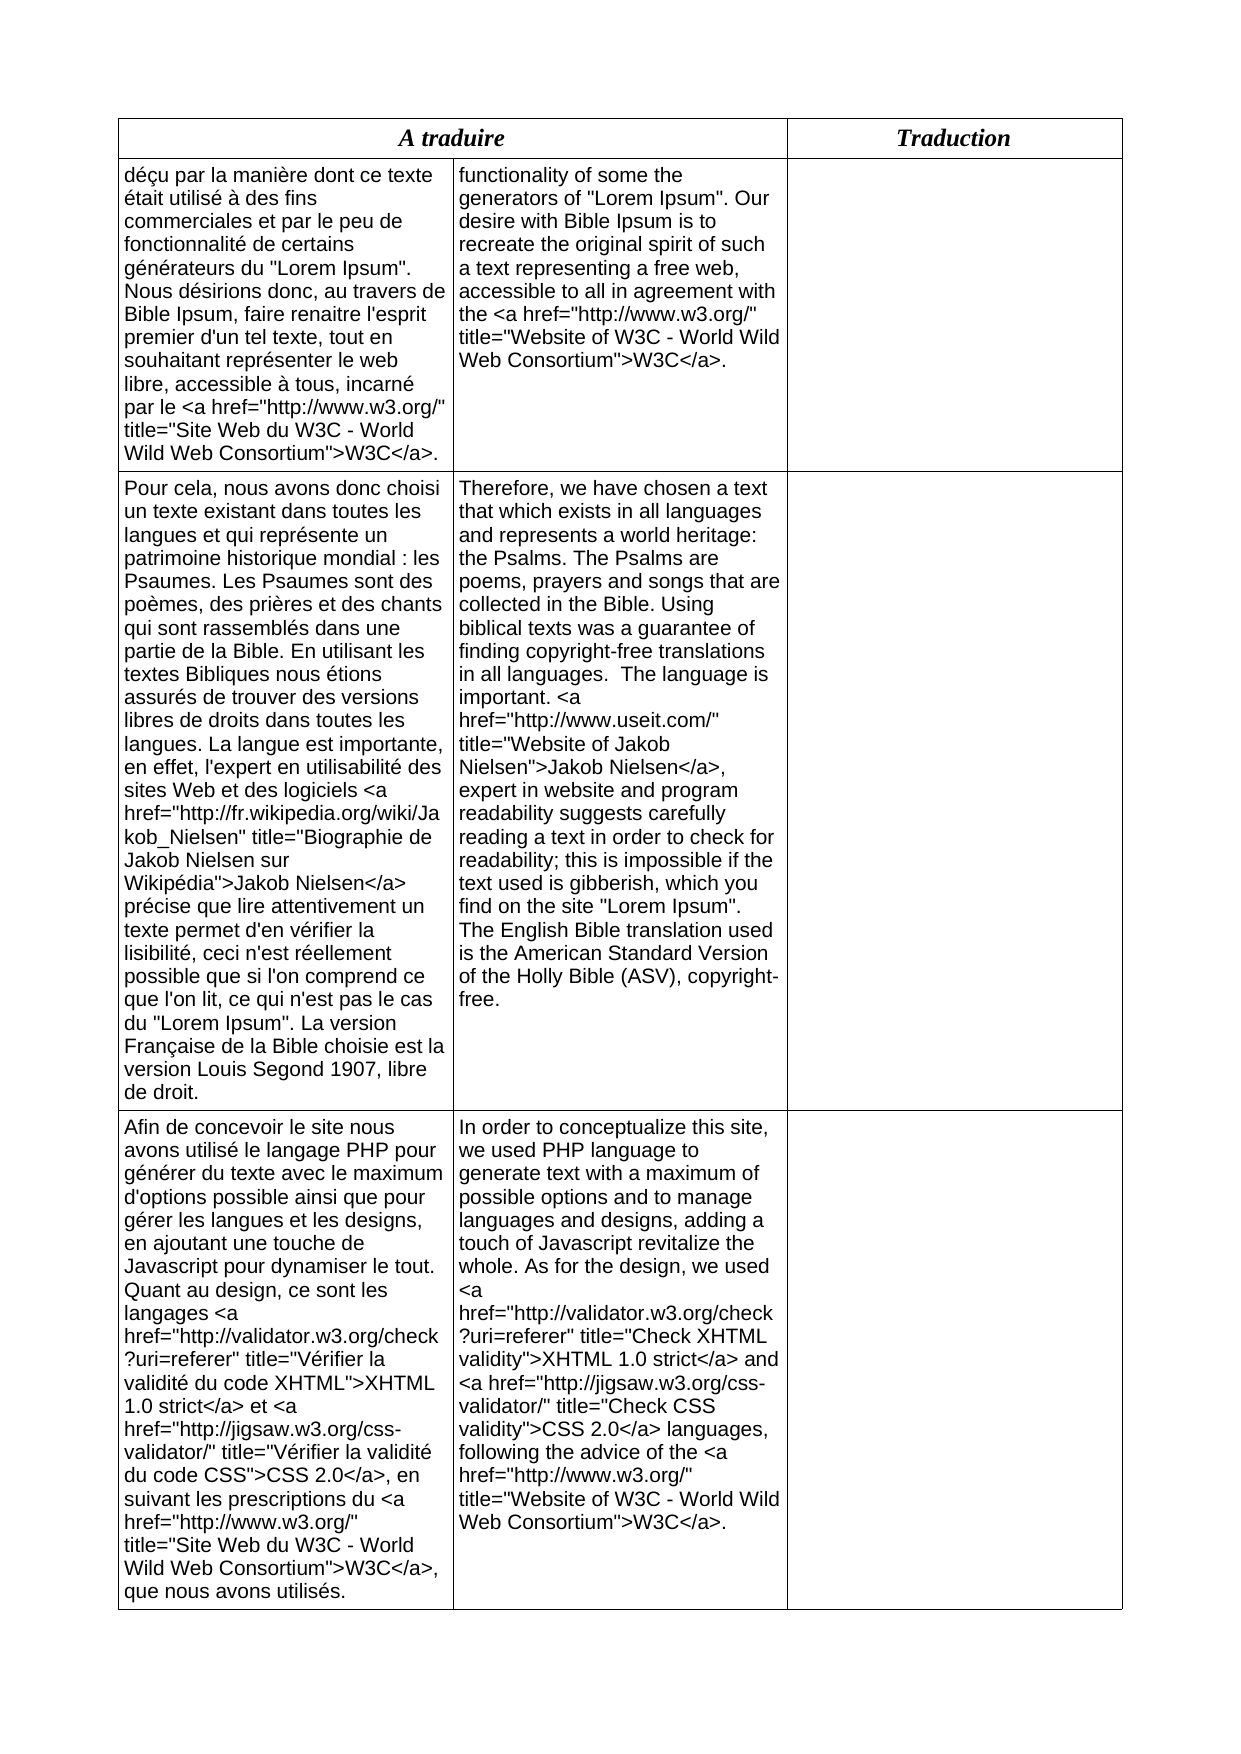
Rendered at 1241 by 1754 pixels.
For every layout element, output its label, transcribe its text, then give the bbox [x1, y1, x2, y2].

table_cell [788, 472, 1122, 1110]
table_cell Therefore, we have chosen a text that which exists in all languages and represents a world heritage: the Psalms. The Psalms are poems, prayers and songs that are collected in the Bible. Using biblical texts was a guarantee of finding copyright-free translations in all languages. The language is important. <a href="http://www.useit.com/" title="Website of Jakob Nielsen">Jakob Nielsen</a>, expert in website and program readability suggests carefully reading a text in order to check for readability; this is impossible if the text used is gibberish, which you find on the site "Lorem Ipsum". The English Bible translation used is the American Standard Version of the Holly Bible (ASV), copyright-free. [454, 472, 787, 1110]
table_cell Afin de concevoir le site nous avons utilisé le langage PHP pour générer du texte avec le maximum d'options possible ainsi que pour gérer les langues et les designs, en ajoutant une touche de Javascript pour dynamiser le tout. Quant au design, ce sont les langages <a href="http://validator.w3.org/check?uri=referer" title="Vérifier la validité du code XHTML">XHTML 1.0 strict</a> et <a href="http://jigsaw.w3.org/css-validator/" title="Vérifier la validité du code CSS">CSS 2.0</a>, en suivant les prescriptions du <a href="http://www.w3.org/" title="Site Web du W3C - World Wild Web Consortium">W3C</a>, que nous avons utilisés. [119, 1111, 453, 1609]
table_cell Pour cela, nous avons donc choisi un texte existant dans toutes les langues et qui représente un patrimoine historique mondial : les Psaumes. Les Psaumes sont des poèmes, des prières et des chants qui sont rassemblés dans une partie de la Bible. En utilisant les textes Bibliques nous étions assurés de trouver des versions libres de droits dans toutes les langues. La langue est importante, en effet, l'expert en utilisabilité des sites Web et des logiciels <a href="http://fr.wikipedia.org/wiki/Jakob_Nielsen" title="Biographie de Jakob Nielsen sur Wikipédia">Jakob Nielsen</a> précise que lire attentivement un texte permet d'en vérifier la lisibilité, ceci n'est réellement possible que si l'on comprend ce que l'on lit, ce qui n'est pas le cas du "Lorem Ipsum". La version Française de la Bible choisie est la version Louis Segond 1907, libre de droit. [119, 472, 453, 1110]
table_cell [788, 1111, 1122, 1609]
table_header Traduction [788, 119, 1122, 157]
table_cell [788, 159, 1122, 471]
table_cell In order to conceptualize this site, we used PHP language to generate text with a maximum of possible options and to manage languages and designs, adding a touch of Javascript revitalize the whole. As for the design, we used <a href="http://validator.w3.org/check?uri=referer" title="Check XHTML validity">XHTML 1.0 strict</a> and <a href="http://jigsaw.w3.org/css-validator/" title="Check CSS validity">CSS 2.0</a> languages, following the advice of the <a href="http://www.w3.org/" title="Website of W3C - World Wild Web Consortium">W3C</a>. [454, 1111, 787, 1609]
table_cell functionality of some the generators of "Lorem Ipsum". Our desire with Bible Ipsum is to recreate the original spirit of such a text representing a free web, accessible to all in agreement with the <a href="http://www.w3.org/" title="Website of W3C - World Wild Web Consortium">W3C</a>. [454, 159, 787, 471]
table_cell déçu par la manière dont ce texte était utilisé à des fins commerciales et par le peu de fonctionnalité de certains générateurs du "Lorem Ipsum". Nous désirions donc, au travers de Bible Ipsum, faire renaitre l'esprit premier d'un tel texte, tout en souhaitant représenter le web libre, accessible à tous, incarné par le <a href="http://www.w3.org/" title="Site Web du W3C - World Wild Web Consortium">W3C</a>. [119, 159, 453, 471]
table_header A traduire [119, 119, 787, 157]
